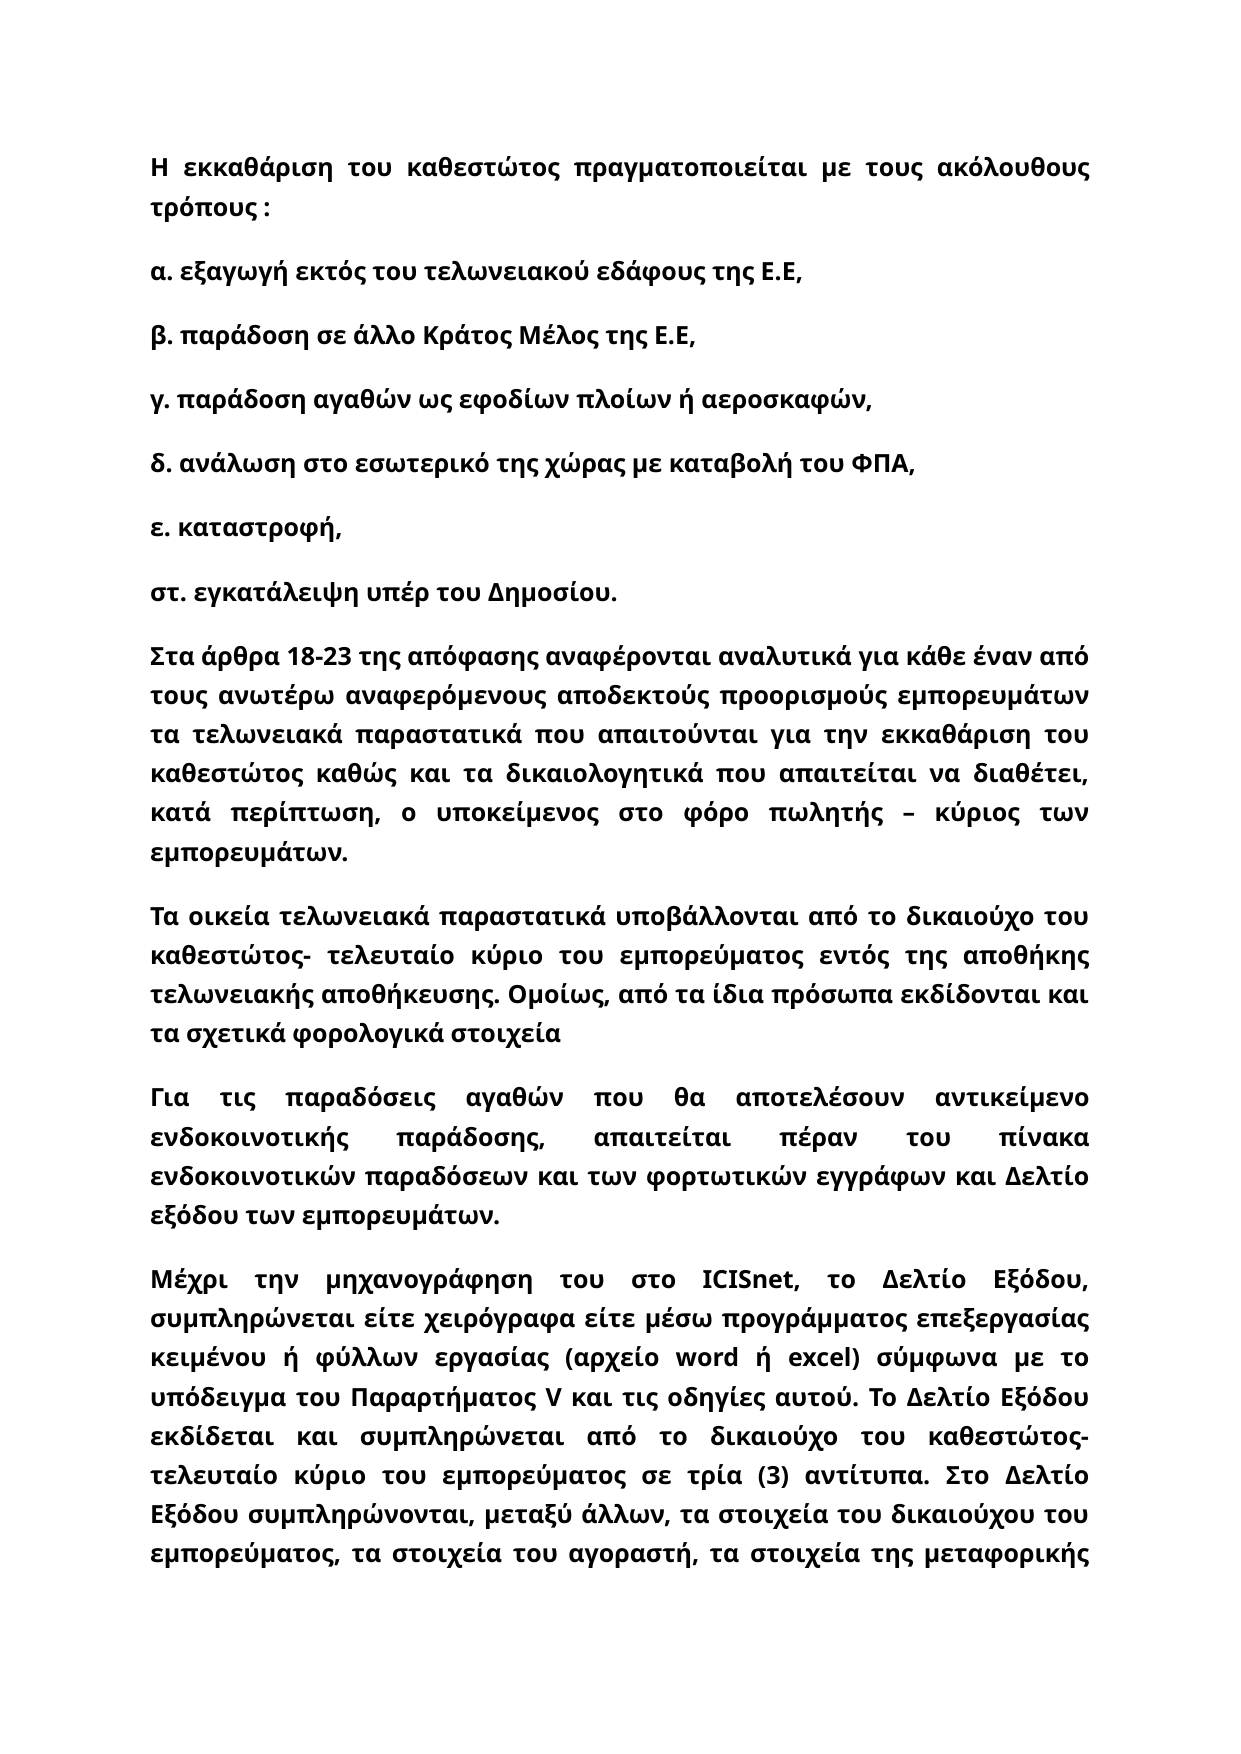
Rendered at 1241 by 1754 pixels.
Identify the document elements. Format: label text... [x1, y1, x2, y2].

text β. παράδοση σε άλλο Κράτος Μέλος της Ε.Ε, [150, 317, 1090, 352]
text γ. παράδοση αγαθών ως εφοδίων πλοίων ή αεροσκαφών, [150, 382, 1090, 416]
text Μέχρι την μηχανογράφηση του στο ICISnet, το Δελτίο Εξόδου, συμπληρώνεται είτε χειρόγραφα είτε μέσω προγράμματος επεξεργασίας κειμένου ή φύλλων εργασίας (αρχείο word ή excel) σύμφωνα με το υπόδειγμα του Παραρτήματος V και τις οδηγίες αυτού. Το Δελτίο Εξόδου εκδίδεται και συμπληρώνεται από το δικαιούχο του καθεστώτος-τελευταίο κύριο του εμπορεύματος σε τρία (3) αντίτυπα. Στο Δελτίο Εξόδου συμπληρώνονται, μεταξύ άλλων, τα στοιχεία του δικαιούχου του εμπορεύματος, τα στοιχεία του αγοραστή, τα στοιχεία της μεταφορικής [150, 1262, 1090, 1570]
text Για τις παραδόσεις αγαθών που θα αποτελέσουν αντικείμενο ενδοκοινοτικής παράδοσης, απαιτείται πέραν του πίνακα ενδοκοινοτικών παραδόσεων και των φορτωτικών εγγράφων και Δελτίο εξόδου των εμπορευμάτων. [150, 1080, 1090, 1232]
text δ. ανάλωση στο εσωτερικό της χώρας με καταβολή του ΦΠΑ, [150, 446, 1090, 480]
text α. εξαγωγή εκτός του τελωνειακού εδάφους της Ε.Ε, [150, 253, 1090, 287]
text Η εκκαθάριση του καθεστώτος πραγματοποιείται με τους ακόλουθους τρόπους : [150, 150, 1090, 223]
text ε. καταστροφή, [150, 510, 1090, 544]
text Στα άρθρα 18-23 της απόφασης αναφέρονται αναλυτικά για κάθε έναν από τους ανωτέρω αναφερόμενους αποδεκτούς προορισμούς εμπορευμάτων τα τελωνειακά παραστατικά που απαιτούνται για την εκκαθάριση του καθεστώτος καθώς και τα δικαιολογητικά που απαιτείται να διαθέτει, κατά περίπτωση, ο υποκείμενος στο φόρο πωλητής – κύριος των εμπορευμάτων. [150, 638, 1090, 868]
text Τα οικεία τελωνειακά παραστατικά υποβάλλονται από το δικαιούχο του καθεστώτος- τελευταίο κύριο του εμπορεύματος εντός της αποθήκης τελωνειακής αποθήκευσης. Ομοίως, από τα ίδια πρόσωπα εκδίδονται και τα σχετικά φορολογικά στοιχεία [150, 898, 1090, 1050]
text στ. εγκατάλειψη υπέρ του Δημοσίου. [150, 574, 1090, 608]
